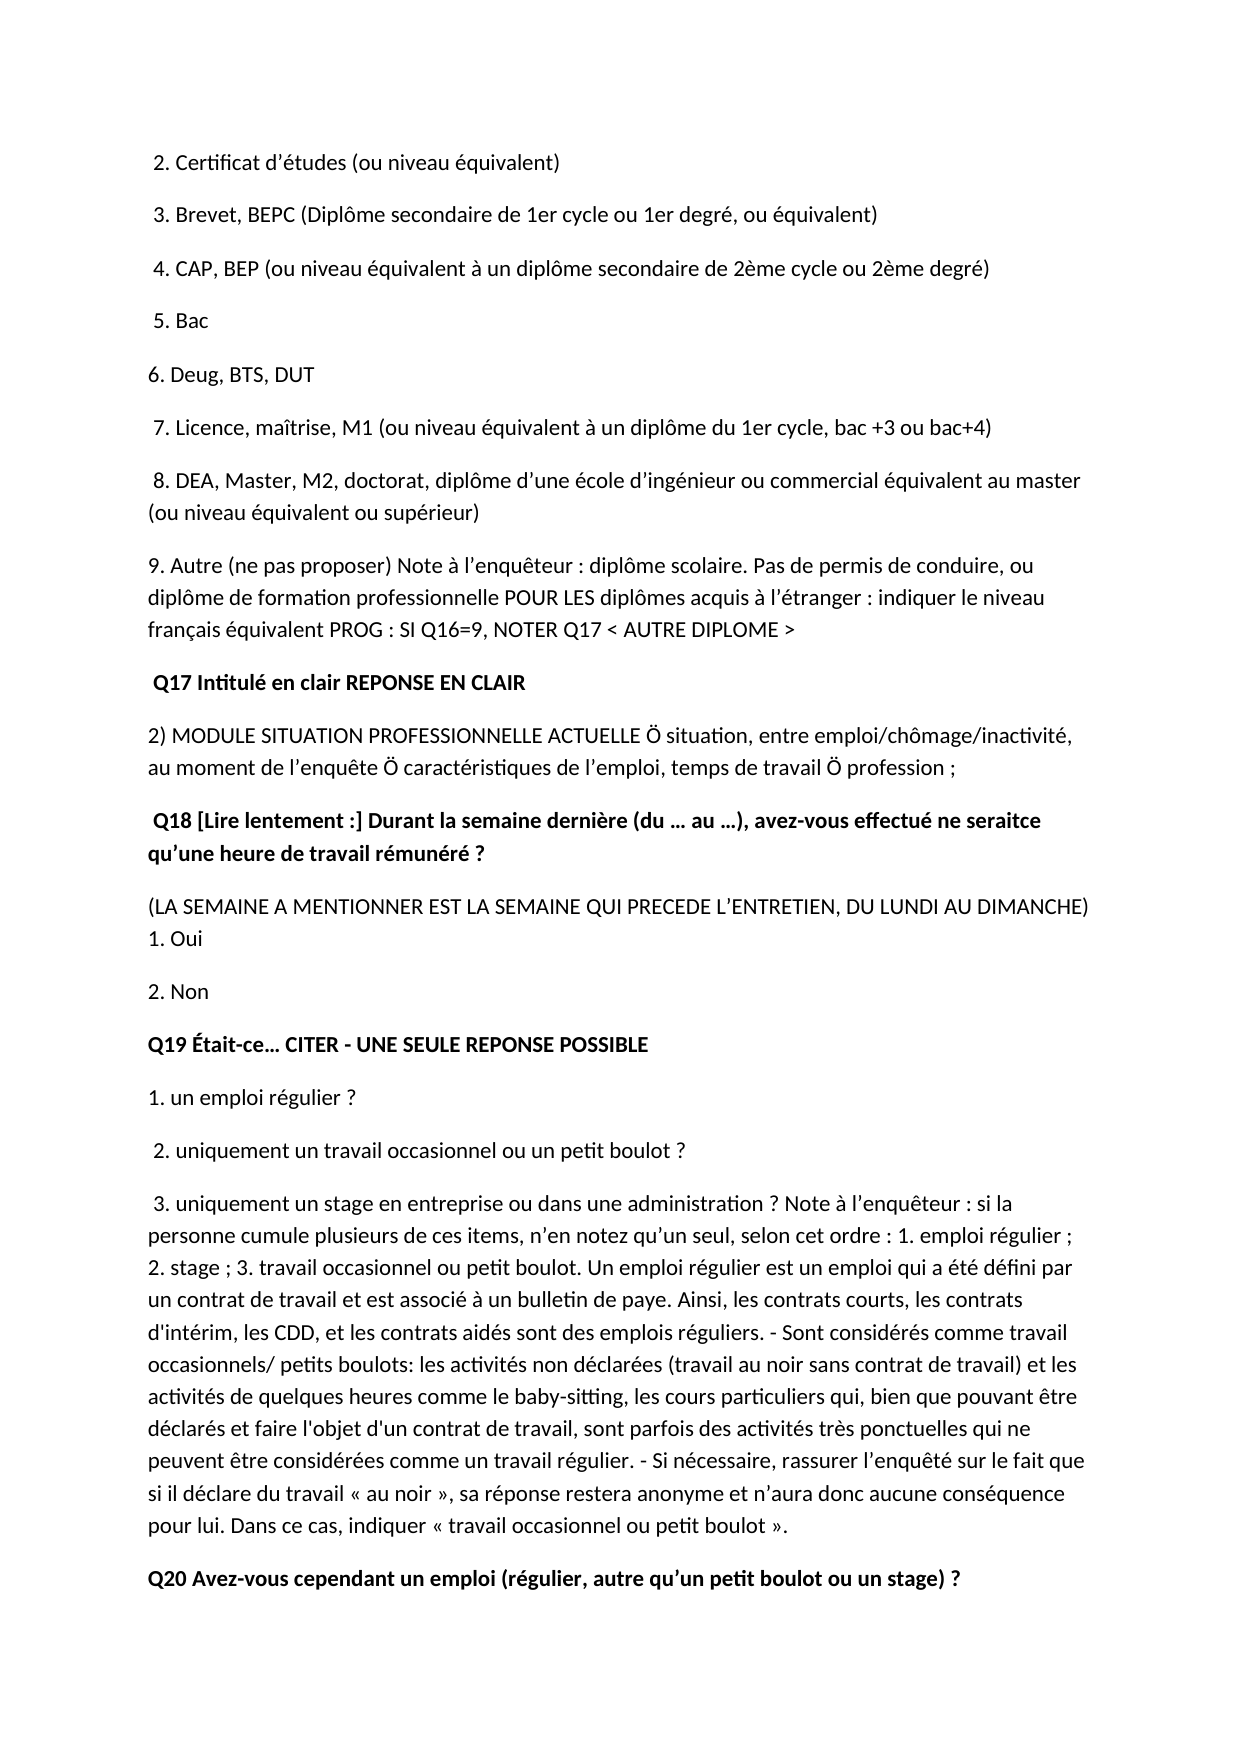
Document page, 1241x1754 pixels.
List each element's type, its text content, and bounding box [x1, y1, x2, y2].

text 5. Bac [148, 307, 1093, 335]
text Q17 Intitulé en clair REPONSE EN CLAIR [148, 668, 1093, 696]
text 2. Certificat d’études (ou niveau équivalent) [148, 148, 1093, 176]
text 3. Brevet, BEPC (Diplôme secondaire de 1er cycle ou 1er degré, ou équivalent) [148, 201, 1093, 229]
text Q20 Avez-vous cependant un emploi (régulier, autre qu’un petit boulot ou un stage) ? [148, 1564, 1093, 1592]
text Q19 Était-ce… CITER - UNE SEULE REPONSE POSSIBLE [148, 1030, 1093, 1058]
text 2. Non [148, 977, 1093, 1005]
text 9. Autre (ne pas proposer) Note à l’enquêteur : diplôme scolaire. Pas de permis de conduire, ou diplôme de formation professionnelle POUR LES diplômes acquis à l’étranger : indiquer le niveau français équivalent PROG : SI Q16=9, NOTER Q17 < AUTRE DIPLOME > [148, 551, 1093, 643]
text 2. uniquement un travail occasionnel ou un petit boulot ? [148, 1136, 1093, 1164]
text 8. DEA, Master, M2, doctorat, diplôme d’une école d’ingénieur ou commercial équivalent au master (ou niveau équivalent ou supérieur) [148, 466, 1093, 526]
text 4. CAP, BEP (ou niveau équivalent à un diplôme secondaire de 2ème cycle ou 2ème degré) [148, 254, 1093, 282]
text 2) MODULE SITUATION PROFESSIONNELLE ACTUELLE Ö situation, entre emploi/chômage/inactivité, au moment de l’enquête Ö caractéristiques de l’emploi, temps de travail Ö profession ; [148, 721, 1093, 782]
text 1. un emploi régulier ? [148, 1083, 1093, 1111]
text 3. uniquement un stage en entreprise ou dans une administration ? Note à l’enquêteur : si la personne cumule plusieurs de ces items, n’en notez qu’un seul, selon cet ordre : 1. emploi régulier ; 2. stage ; 3. travail occasionnel ou petit boulot. Un emploi régulier est un emploi qui a été défini par un contrat de travail et est associé à un bulletin de paye. Ainsi, les contrats courts, les contrats d'intérim, les CDD, et les contrats aidés sont des emplois réguliers. - Sont considérés comme travail occasionnels/ petits boulots: les activités non déclarées (travail au noir sans contrat de travail) et les activités de quelques heures comme le baby-sitting, les cours particuliers qui, bien que pouvant être déclarés et faire l'objet d'un contrat de travail, sont parfois des activités très ponctuelles qui ne peuvent être considérées comme un travail régulier. - Si nécessaire, rassurer l’enquêté sur le fait que si il déclare du travail « au noir », sa réponse restera anonyme et n’aura donc aucune conséquence pour lui. Dans ce cas, indiquer « travail occasionnel ou petit boulot ». [148, 1189, 1093, 1539]
text 7. Licence, maîtrise, M1 (ou niveau équivalent à un diplôme du 1er cycle, bac +3 ou bac+4) [148, 413, 1093, 441]
text Q18 [Lire lentement :] Durant la semaine dernière (du … au …), avez-vous effectué ne seraitce qu’une heure de travail rémunéré ? [148, 807, 1093, 867]
text 6. Deug, BTS, DUT [148, 360, 1093, 388]
text (LA SEMAINE A MENTIONNER EST LA SEMAINE QUI PRECEDE L’ENTRETIEN, DU LUNDI AU DIMANCHE) 1. Oui [148, 892, 1093, 952]
